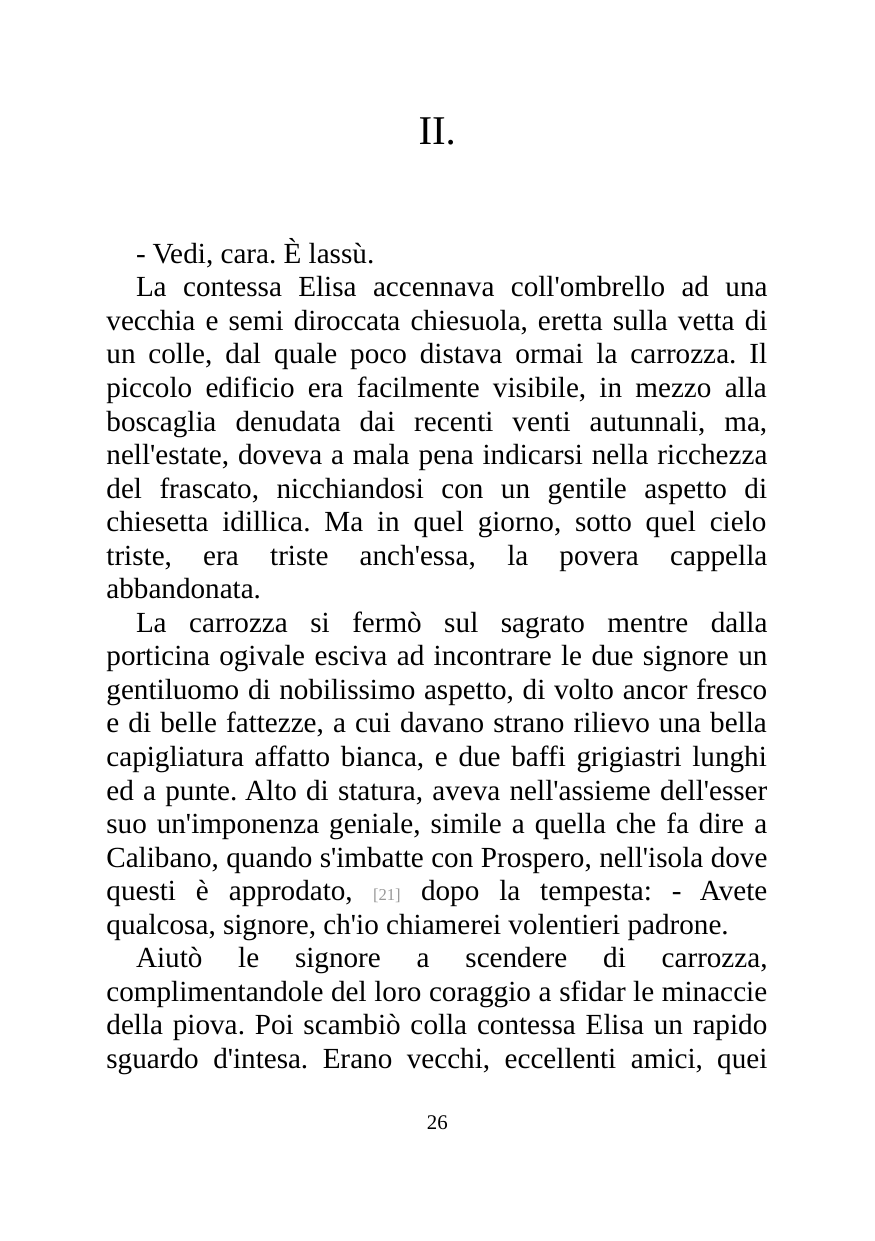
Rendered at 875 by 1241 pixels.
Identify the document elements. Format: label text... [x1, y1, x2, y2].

subtitle II. [106, 106, 768, 153]
text La contessa Elisa accennava coll'ombrello ad una vecchia e semi diroccata chiesuola, eretta sulla vetta di un colle, dal quale poco distava ormai la carrozza. Il piccolo edificio era facilmente visibile, in mezzo alla boscaglia denudata dai recenti venti autunnali, ma, nell'estate, doveva a mala pena indicarsi nella ricchezza del frascato, nicchiandosi con un gentile aspetto di chiesetta idillica. Ma in quel giorno, sotto quel cielo triste, era triste anch'essa, la povera cappella abbandonata. [106, 269, 768, 605]
text - Vedi, cara. È lassù. [106, 236, 768, 269]
text La carrozza si fermò sul sagrato mentre dalla porticina ogivale esciva ad incontrare le due signore un gentiluomo di nobilissimo aspetto, di volto ancor fresco e di belle fattezze, a cui davano strano rilievo una bella capigliatura affatto bianca, e due baffi grigiastri lunghi ed a punte. Alto di statura, aveva nell'assieme dell'esser suo un'imponenza geniale, simile a quella che fa dire a Calibano, quando s'imbatte con Prospero, nell'isola dove questi è approdato, [21] dopo la tempesta: - Avete qualcosa, signore, ch'io chiamerei volentieri padrone. [106, 605, 768, 940]
text Aiutò le signore a scendere di carrozza, complimentandole del loro coraggio a sfidar le minaccie della piova. Poi scambiò colla contessa Elisa un rapido sguardo d'intesa. Erano vecchi, eccellenti amici, quei [106, 940, 768, 1074]
